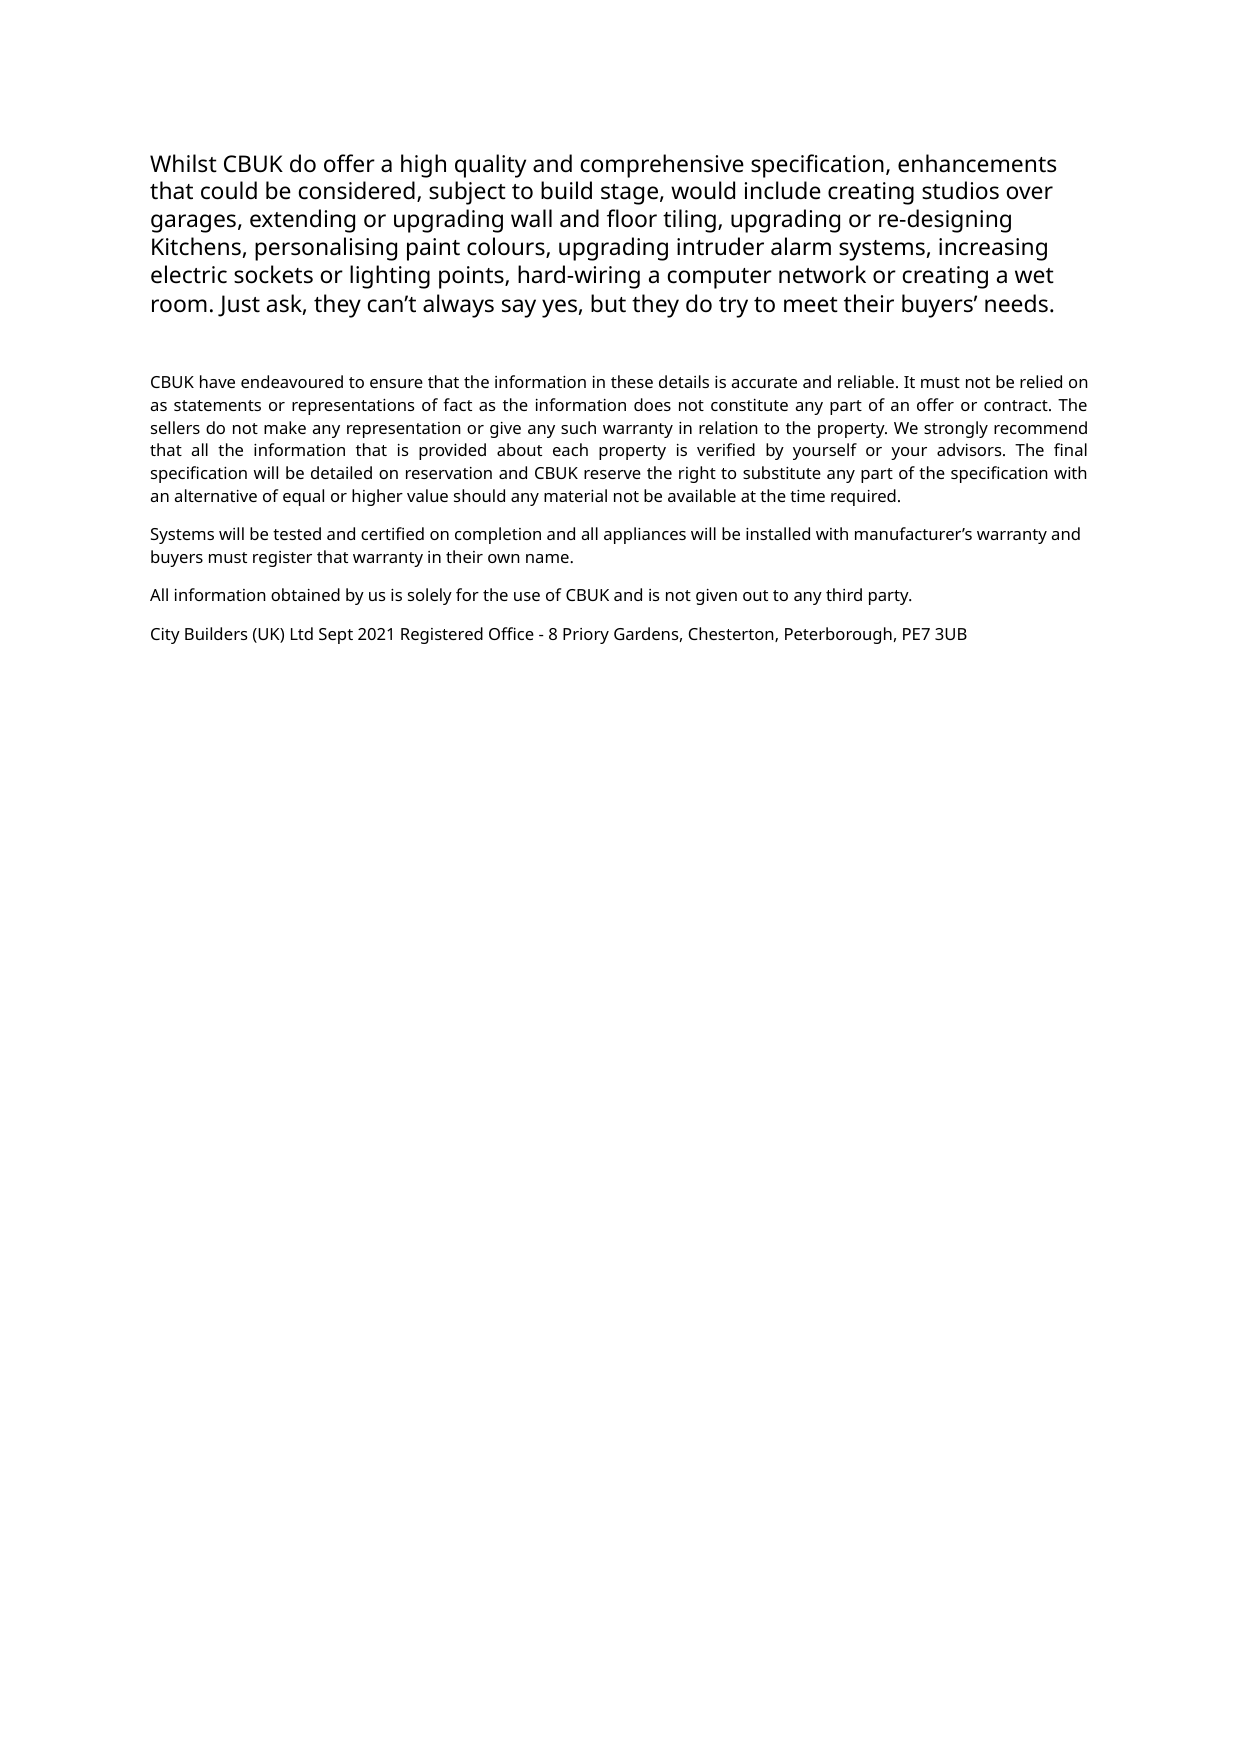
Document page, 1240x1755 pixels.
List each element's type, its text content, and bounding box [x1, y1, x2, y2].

text Systems will be tested and certified on completion and all appliances will be installed with manufacturer’s warranty and buyers must register that warranty in their own name. [150, 523, 1089, 568]
text Whilst CBUK do offer a high quality and comprehensive specification, enhancements that could be considered, subject to build stage, would include creating studios over garages, extending or upgrading wall and floor tiling, upgrading or re-designing Kitchens, personalising paint colours, upgrading intruder alarm systems, increasing electric sockets or lighting points, hard-wiring a computer network or creating a wet room. Just ask, they can’t always say yes, but they do try to meet their buyers’ needs. [150, 150, 1089, 319]
text CBUK have endeavoured to ensure that the information in these details is accurate and reliable. It must not be relied on as statements or representations of fact as the information does not constitute any part of an offer or contract. The sellers do not make any representation or give any such warranty in relation to the property. We strongly recommend that all the information that is provided about each property is verified by yourself or your advisors. The final specification will be detailed on reservation and CBUK reserve the right to substitute any part of the specification with an alternative of equal or higher value should any material not be available at the time required. [150, 371, 1089, 507]
text City Builders (UK) Ltd Sept 2021 Registered Office - 8 Priory Gardens, Chesterton, Peterborough, PE7 3UB [150, 622, 1089, 645]
text All information obtained by us is solely for the use of CBUK and is not given out to any third party. [150, 584, 1089, 606]
